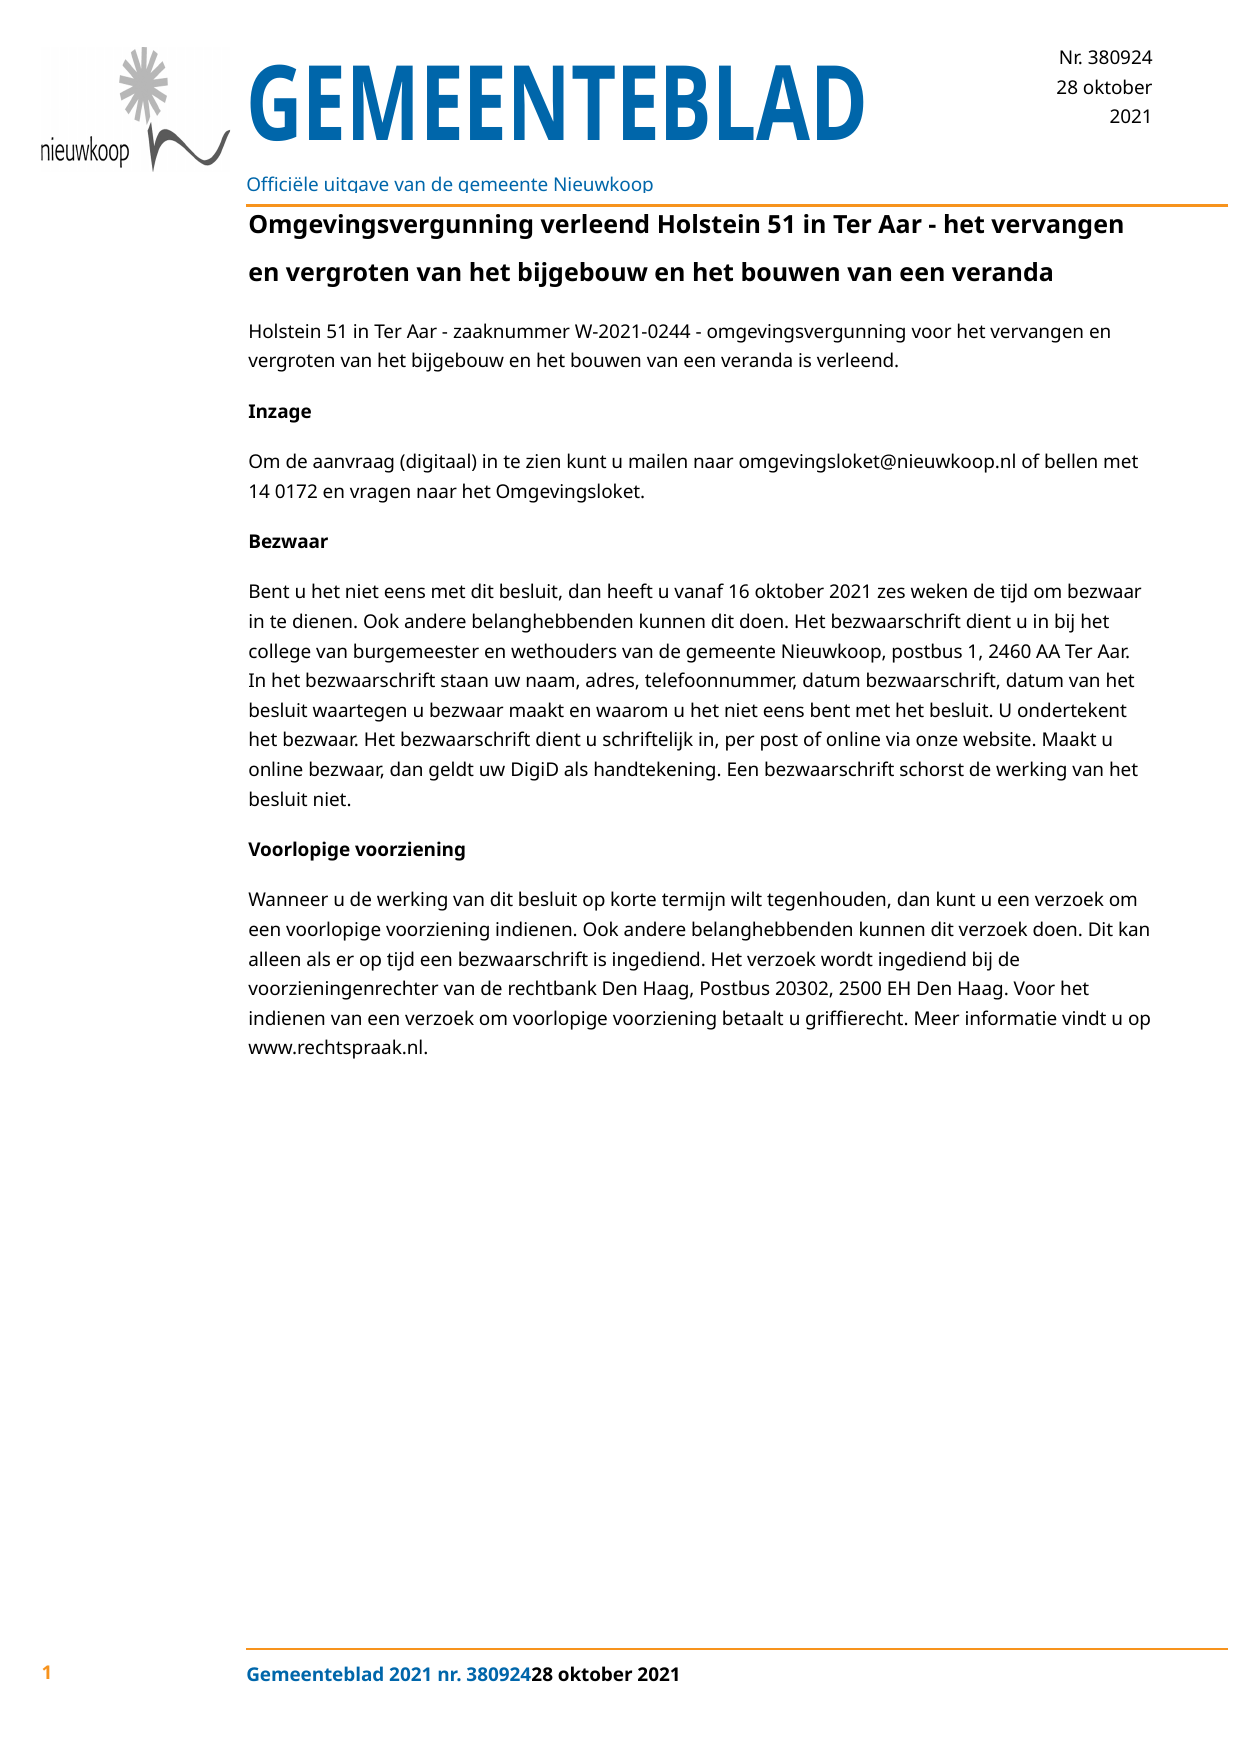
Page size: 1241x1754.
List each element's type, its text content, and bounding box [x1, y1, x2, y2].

text Bent u het niet eens met dit besluit, dan heeft u vanaf 16 oktober 2021 zes weken de tijd om bezwaar in te dienen. Ook andere belanghebbenden kunnen dit doen. Het bezwaarschrift dient u in bij het college van burgemeester en wethouders van de gemeente Nieuwkoop, postbus 1, 2460 AA Ter Aar. In het bezwaarschrift staan uw naam, adres, telefoonnummer, datum bezwaarschrift, datum van het besluit waartegen u bezwaar maakt en waarom u het niet eens bent met het besluit. U ondertekent het bezwaar. Het bezwaarschrift dient u schriftelijk in, per post of online via onze website. Maakt u online bezwaar, dan geldt uw DigiD als handtekening. Een bezwaarschrift schorst de werking van het besluit niet. [248, 579, 1152, 812]
text Inzage [248, 398, 1152, 424]
text Voorlopige voorziening [248, 836, 1152, 862]
text Holstein 51 in Ter Aar - zaaknummer W-2021-0244 - omgevingsvergunning voor het vervangen en vergroten van het bijgebouw en het bouwen van een veranda is verleend. [248, 318, 1152, 373]
text Bezwaar [248, 528, 1152, 554]
text Om de aanvraag (digitaal) in te zien kunt u mailen naar omgevingsloket@nieuwkoop.nl of bellen met 14 0172 en vragen naar het Omgevingsloket. [248, 448, 1152, 504]
text Wanneer u de werking van dit besluit op korte termijn wilt tegenhouden, dan kunt u een verzoek om een voorlopige voorziening indienen. Ook andere belanghebbenden kunnen dit verzoek doen. Dit kan alleen als er op tijd een bezwaarschrift is ingediend. Het verzoek wordt ingediend bij de voorzieningenrechter van de rechtbank Den Haag, Postbus 20302, 2500 EH Den Haag. Voor het indienen van een verzoek om voorlopige voorziening betaalt u griffierecht. Meer informatie vindt u op www.rechtspraak.nl. [248, 887, 1152, 1060]
text Omgevingsvergunning verleend Holstein 51 in Ter Aar - het vervangen en vergroten van het bijgebouw en het bouwen van een veranda [248, 207, 1152, 288]
picture [41, 47, 231, 172]
